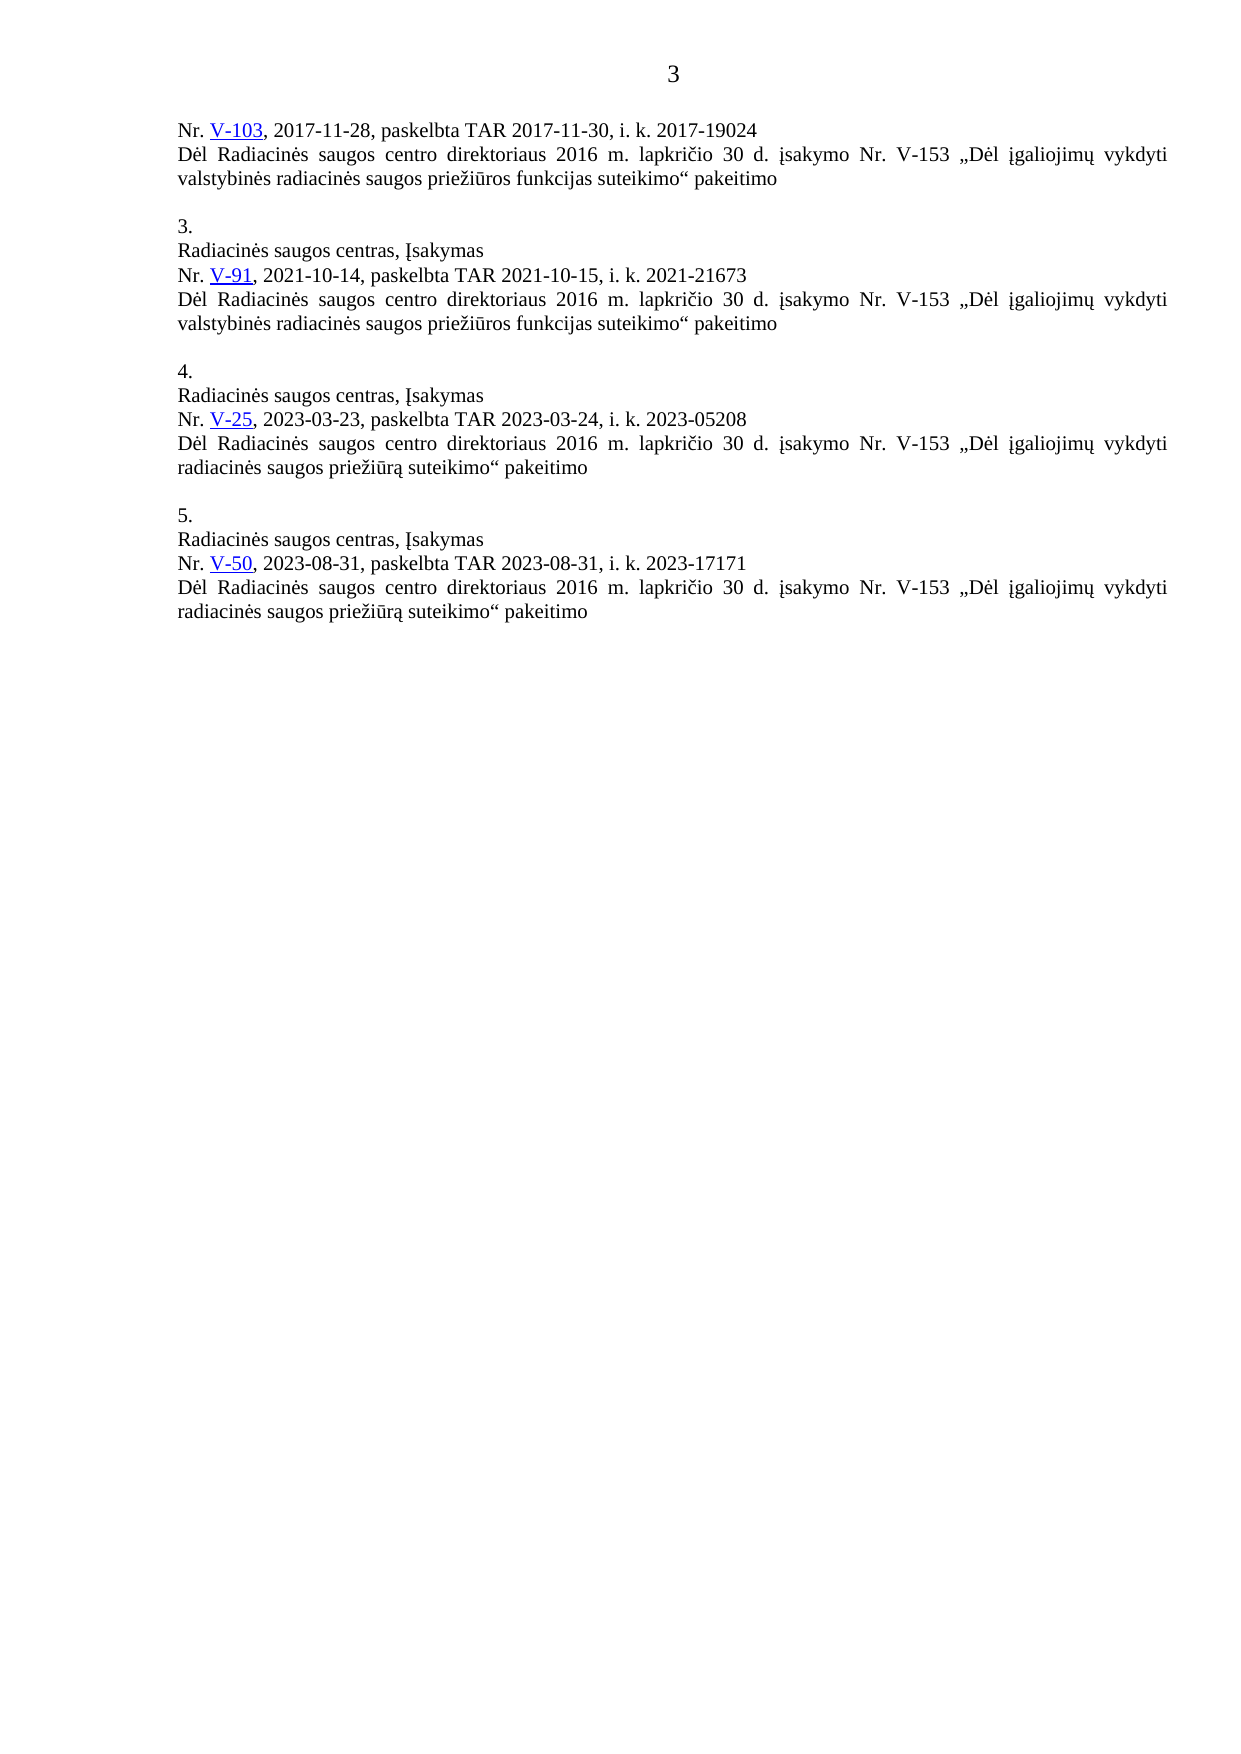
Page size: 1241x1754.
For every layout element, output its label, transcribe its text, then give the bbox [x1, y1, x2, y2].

text Radiacinės saugos centras, Įsakymas [177, 383, 1169, 407]
text Dėl Radiacinės saugos centro direktoriaus 2016 m. lapkričio 30 d. įsakymo Nr. V-153 „Dėl įgaliojimų vykdyti radiacinės saugos priežiūrą suteikimo“ pakeitimo [177, 575, 1169, 623]
text Radiacinės saugos centras, Įsakymas [177, 238, 1169, 262]
text Dėl Radiacinės saugos centro direktoriaus 2016 m. lapkričio 30 d. įsakymo Nr. V-153 „Dėl įgaliojimų vykdyti valstybinės radiacinės saugos priežiūros funkcijas suteikimo“ pakeitimo [177, 287, 1169, 335]
text Nr. V-25, 2023-03-23, paskelbta TAR 2023-03-24, i. k. 2023-05208 [177, 407, 1169, 431]
text Nr. V-50, 2023-08-31, paskelbta TAR 2023-08-31, i. k. 2023-17171 [177, 551, 1169, 575]
text Radiacinės saugos centras, Įsakymas [177, 527, 1169, 551]
text 4. [177, 359, 1169, 383]
text Dėl Radiacinės saugos centro direktoriaus 2016 m. lapkričio 30 d. įsakymo Nr. V-153 „Dėl įgaliojimų vykdyti valstybinės radiacinės saugos priežiūros funkcijas suteikimo“ pakeitimo [177, 142, 1169, 190]
text Nr. V-91, 2021-10-14, paskelbta TAR 2021-10-15, i. k. 2021-21673 [177, 262, 1169, 287]
text 5. [177, 503, 1169, 527]
text 3. [177, 214, 1169, 238]
text Nr. V-103, 2017-11-28, paskelbta TAR 2017-11-30, i. k. 2017-19024 [177, 118, 1169, 142]
text Dėl Radiacinės saugos centro direktoriaus 2016 m. lapkričio 30 d. įsakymo Nr. V-153 „Dėl įgaliojimų vykdyti radiacinės saugos priežiūrą suteikimo“ pakeitimo [177, 431, 1169, 479]
